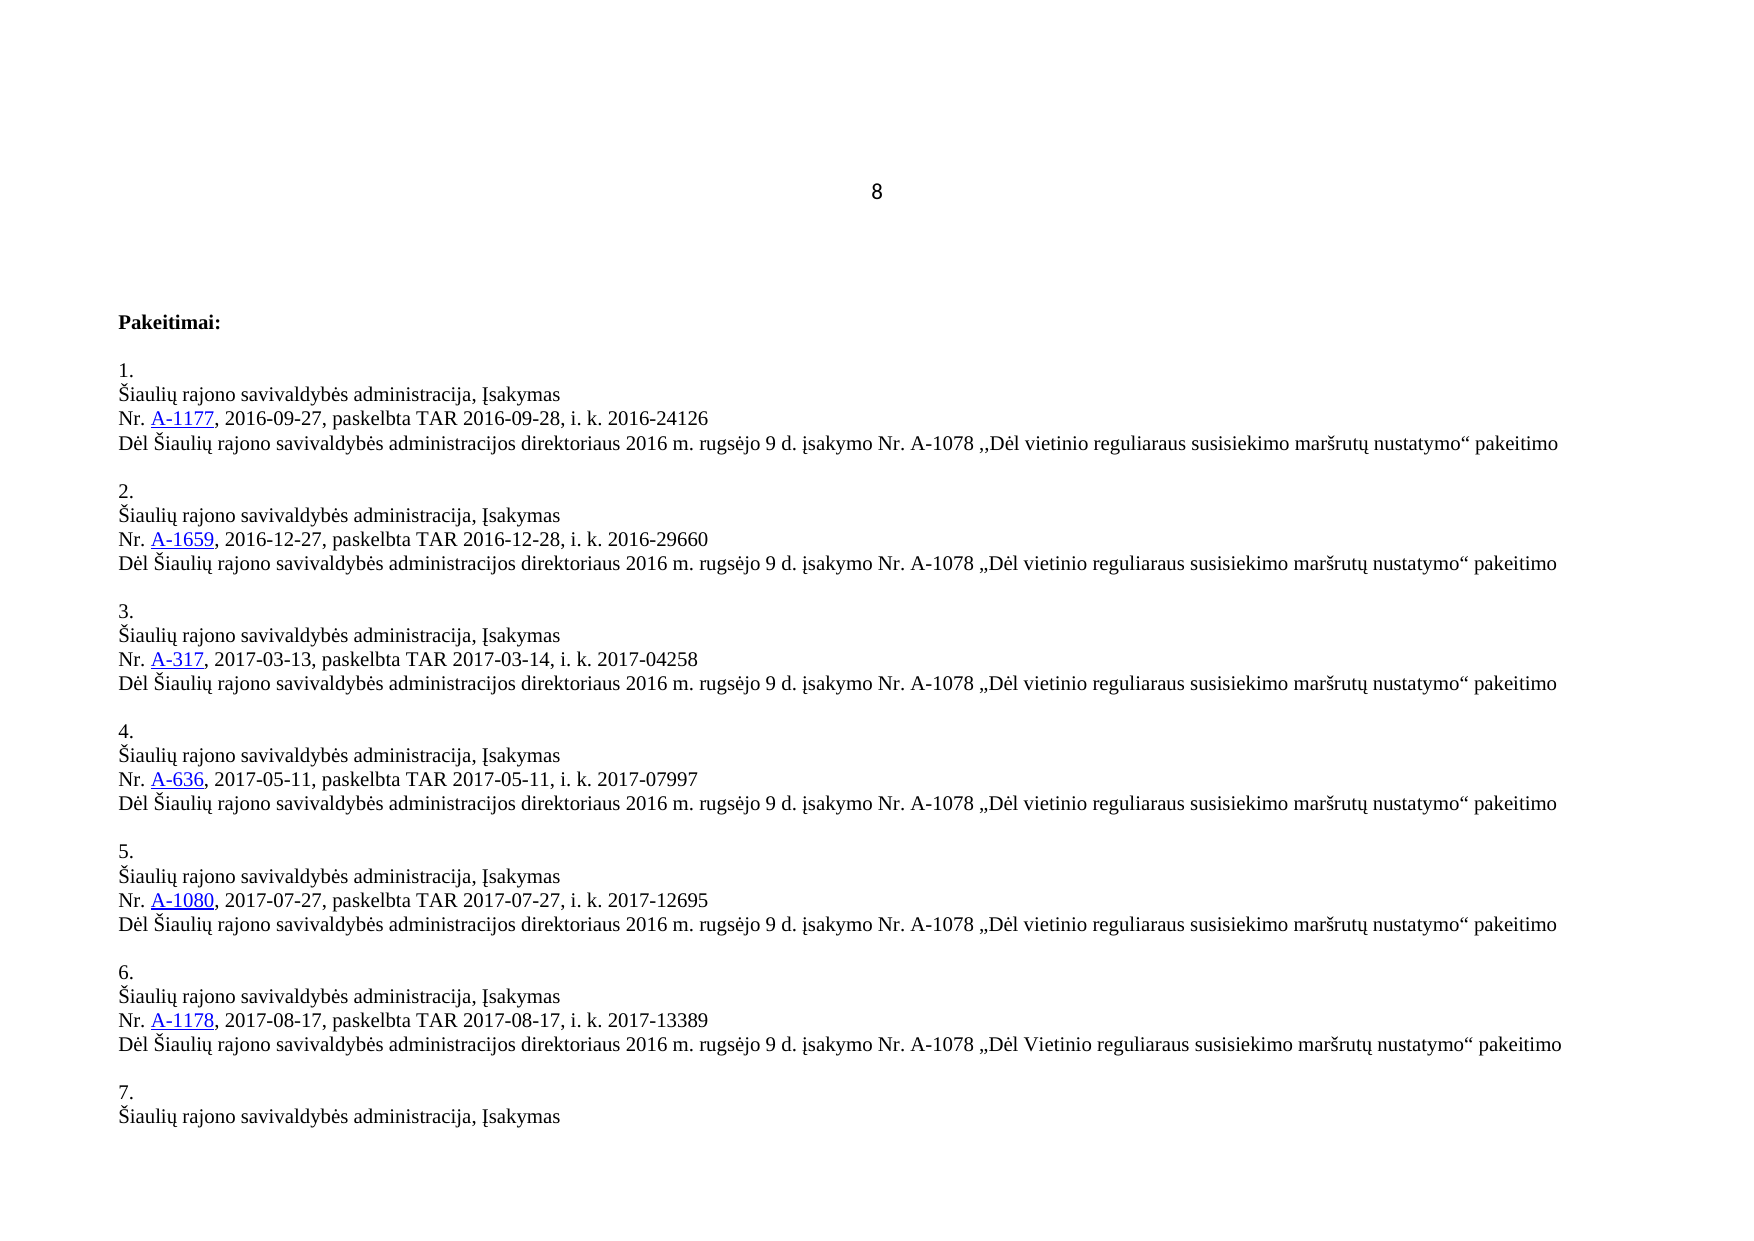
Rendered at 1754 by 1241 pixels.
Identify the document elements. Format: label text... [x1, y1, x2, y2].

text 7. [118, 1080, 1636, 1104]
text Dėl Šiaulių rajono savivaldybės administracijos direktoriaus 2016 m. rugsėjo 9 d. įsakymo Nr. A-1078 „Dėl vietinio reguliaraus susisiekimo maršrutų nustatymo“ pakeitimo [118, 551, 1636, 575]
text Šiaulių rajono savivaldybės administracija, Įsakymas [118, 743, 1636, 767]
text Pakeitimai: [118, 310, 1636, 334]
text Dėl Šiaulių rajono savivaldybės administracijos direktoriaus 2016 m. rugsėjo 9 d. įsakymo Nr. A-1078 „Dėl Vietinio reguliaraus susisiekimo maršrutų nustatymo“ pakeitimo [118, 1032, 1636, 1056]
text Nr. A-636, 2017-05-11, paskelbta TAR 2017-05-11, i. k. 2017-07997 [118, 767, 1636, 791]
text 5. [118, 839, 1636, 863]
text Nr. A-1080, 2017-07-27, paskelbta TAR 2017-07-27, i. k. 2017-12695 [118, 888, 1636, 912]
text Dėl Šiaulių rajono savivaldybės administracijos direktoriaus 2016 m. rugsėjo 9 d. įsakymo Nr. A-1078 „Dėl vietinio reguliaraus susisiekimo maršrutų nustatymo“ pakeitimo [118, 671, 1636, 695]
text Nr. A-1659, 2016-12-27, paskelbta TAR 2016-12-28, i. k. 2016-29660 [118, 527, 1636, 551]
text Šiaulių rajono savivaldybės administracija, Įsakymas [118, 863, 1636, 888]
text Dėl Šiaulių rajono savivaldybės administracijos direktoriaus 2016 m. rugsėjo 9 d. įsakymo Nr. A-1078 ,,Dėl vietinio reguliaraus susisiekimo maršrutų nustatymo“ pakeitimo [118, 430, 1636, 454]
text Šiaulių rajono savivaldybės administracija, Įsakymas [118, 382, 1636, 406]
text Nr. A-1178, 2017-08-17, paskelbta TAR 2017-08-17, i. k. 2017-13389 [118, 1008, 1636, 1032]
text 4. [118, 719, 1636, 743]
text Nr. A-317, 2017-03-13, paskelbta TAR 2017-03-14, i. k. 2017-04258 [118, 647, 1636, 671]
text Šiaulių rajono savivaldybės administracija, Įsakymas [118, 503, 1636, 527]
text Šiaulių rajono savivaldybės administracija, Įsakymas [118, 1104, 1636, 1128]
text Šiaulių rajono savivaldybės administracija, Įsakymas [118, 984, 1636, 1008]
text 6. [118, 960, 1636, 984]
text 1. [118, 358, 1636, 382]
text Nr. A-1177, 2016-09-27, paskelbta TAR 2016-09-28, i. k. 2016-24126 [118, 406, 1636, 430]
text 2. [118, 478, 1636, 503]
text Dėl Šiaulių rajono savivaldybės administracijos direktoriaus 2016 m. rugsėjo 9 d. įsakymo Nr. A-1078 „Dėl vietinio reguliaraus susisiekimo maršrutų nustatymo“ pakeitimo [118, 912, 1636, 936]
text Dėl Šiaulių rajono savivaldybės administracijos direktoriaus 2016 m. rugsėjo 9 d. įsakymo Nr. A-1078 „Dėl vietinio reguliaraus susisiekimo maršrutų nustatymo“ pakeitimo [118, 791, 1636, 815]
text Šiaulių rajono savivaldybės administracija, Įsakymas [118, 623, 1636, 647]
text 3. [118, 599, 1636, 623]
